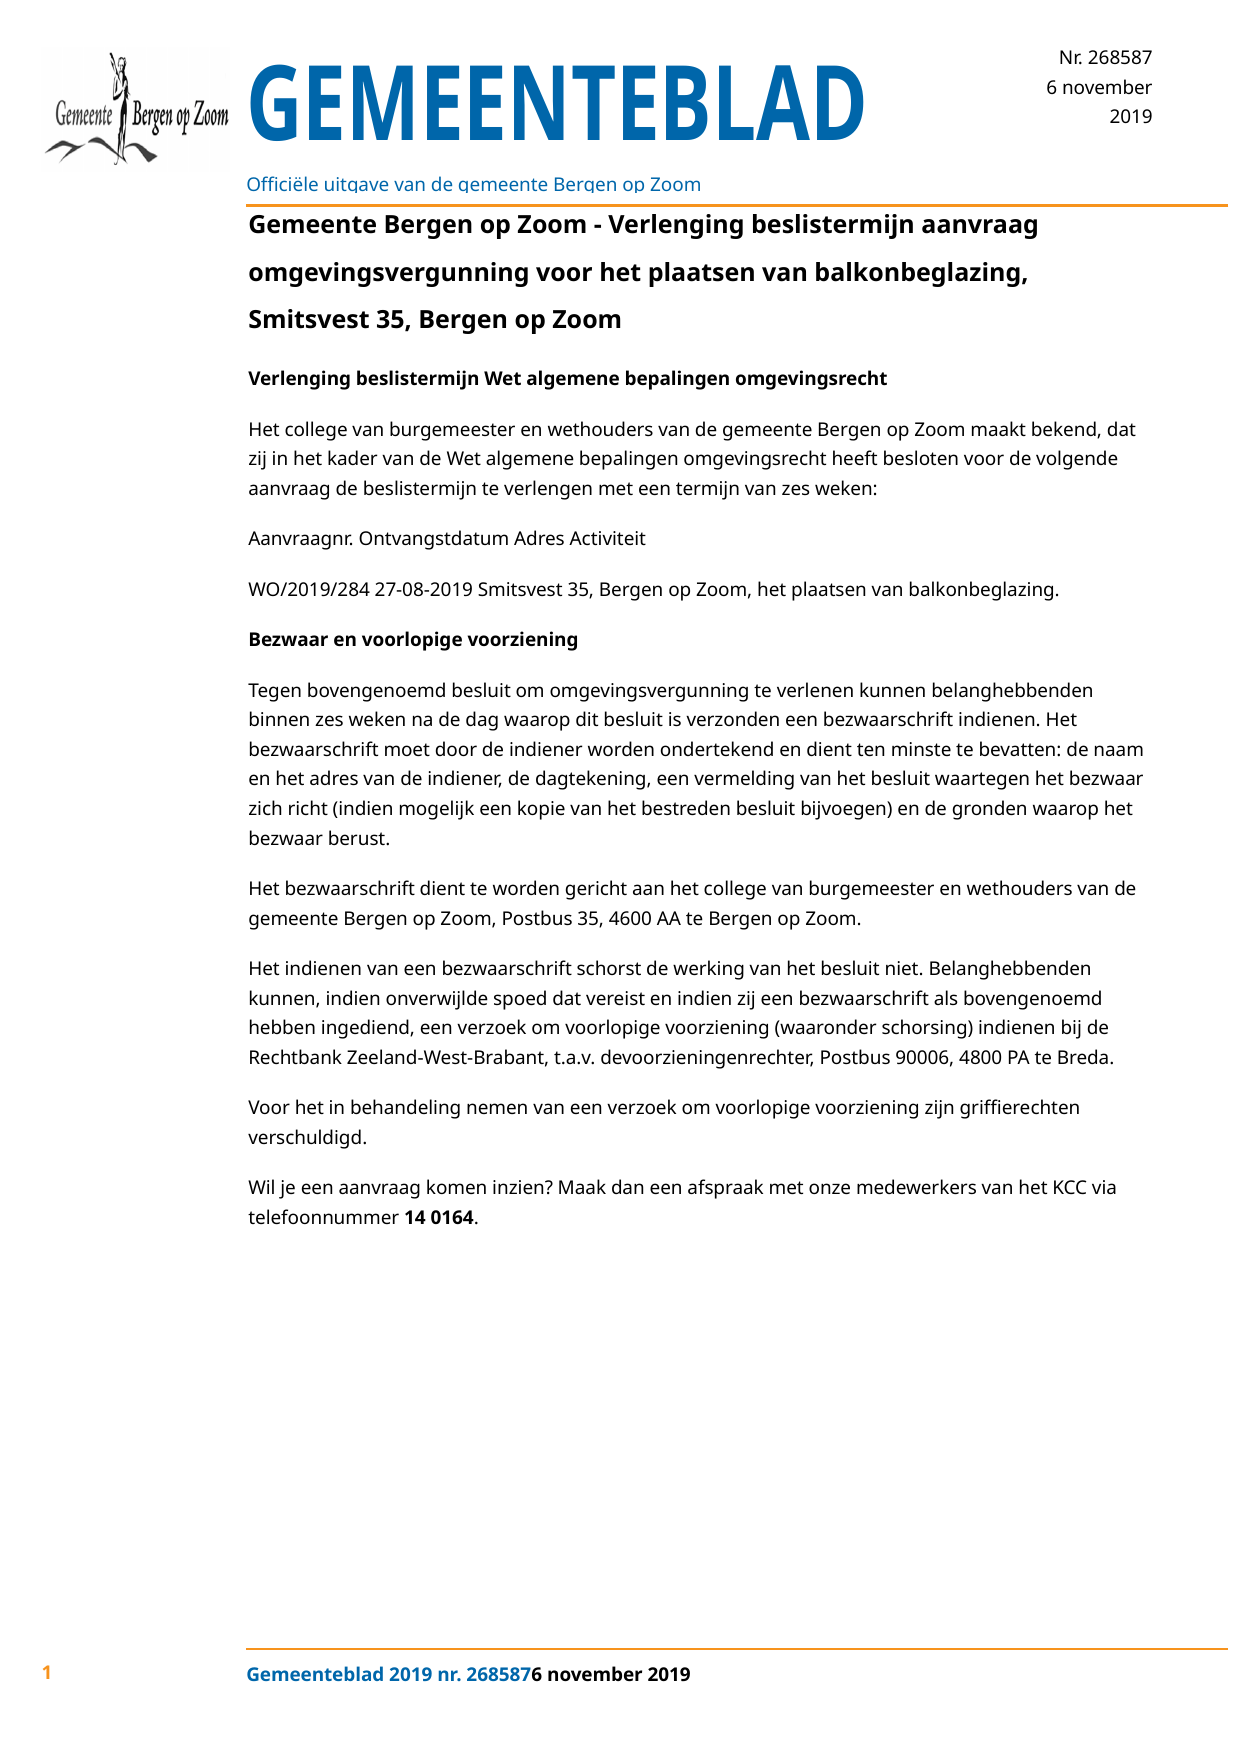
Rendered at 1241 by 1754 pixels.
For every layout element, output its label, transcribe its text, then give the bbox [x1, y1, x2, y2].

text Het indienen van een bezwaarschrift schorst de werking van het besluit niet. Belanghebbenden kunnen, indien onverwijlde spoed dat vereist en indien zij een bezwaarschrift als bovengenoemd hebben ingediend, een verzoek om voorlopige voorziening (waaronder schorsing) indienen bij de Rechtbank Zeeland-West-Brabant, t.a.v. devoorzieningenrechter, Postbus 90006, 4800 PA te Breda. [248, 955, 1152, 1069]
picture [41, 47, 231, 172]
text Wil je een aanvraag komen inzien? Maak dan een afspraak met onze medewerkers van het KCC via telefoonnummer 14 0164. [248, 1174, 1152, 1229]
text WO/2019/284 27-08-2019 Smitsvest 35, Bergen op Zoom, het plaatsen van balkonbeglazing. [248, 576, 1152, 602]
text Het college van burgemeester en wethouders van de gemeente Bergen op Zoom maakt bekend, dat zij in het kader van de Wet algemene bepalingen omgevingsrecht heeft besloten voor de volgende aanvraag de beslistermijn te verlengen met een termijn van zes weken: [248, 416, 1152, 501]
text Aanvraagnr. Ontvangstdatum Adres Activiteit [248, 526, 1152, 551]
text Verlenging beslistermijn Wet algemene bepalingen omgevingsrecht [248, 366, 1152, 391]
text Bezwaar en voorlopige voorziening [248, 626, 1152, 652]
text Het bezwaarschrift dient te worden gericht aan het college van burgemeester en wethouders van de gemeente Bergen op Zoom, Postbus 35, 4600 AA te Bergen op Zoom. [248, 875, 1152, 930]
text Voor het in behandeling nemen van een verzoek om voorlopige voorziening zijn griffierechten verschuldigd. [248, 1094, 1152, 1149]
text Gemeente Bergen op Zoom - Verlenging beslistermijn aanvraag omgevingsvergunning voor het plaatsen van balkonbeglazing, Smitsvest 35, Bergen op Zoom [248, 207, 1152, 336]
text Tegen bovengenoemd besluit om omgevingsvergunning te verlenen kunnen belanghebbenden binnen zes weken na de dag waarop dit besluit is verzonden een bezwaarschrift indienen. Het bezwaarschrift moet door de indiener worden ondertekend en dient ten minste te bevatten: de naam en het adres van de indiener, de dagtekening, een vermelding van het besluit waartegen het bezwaar zich richt (indien mogelijk een kopie van het bestreden besluit bijvoegen) en de gronden waarop het bezwaar berust. [248, 677, 1152, 850]
